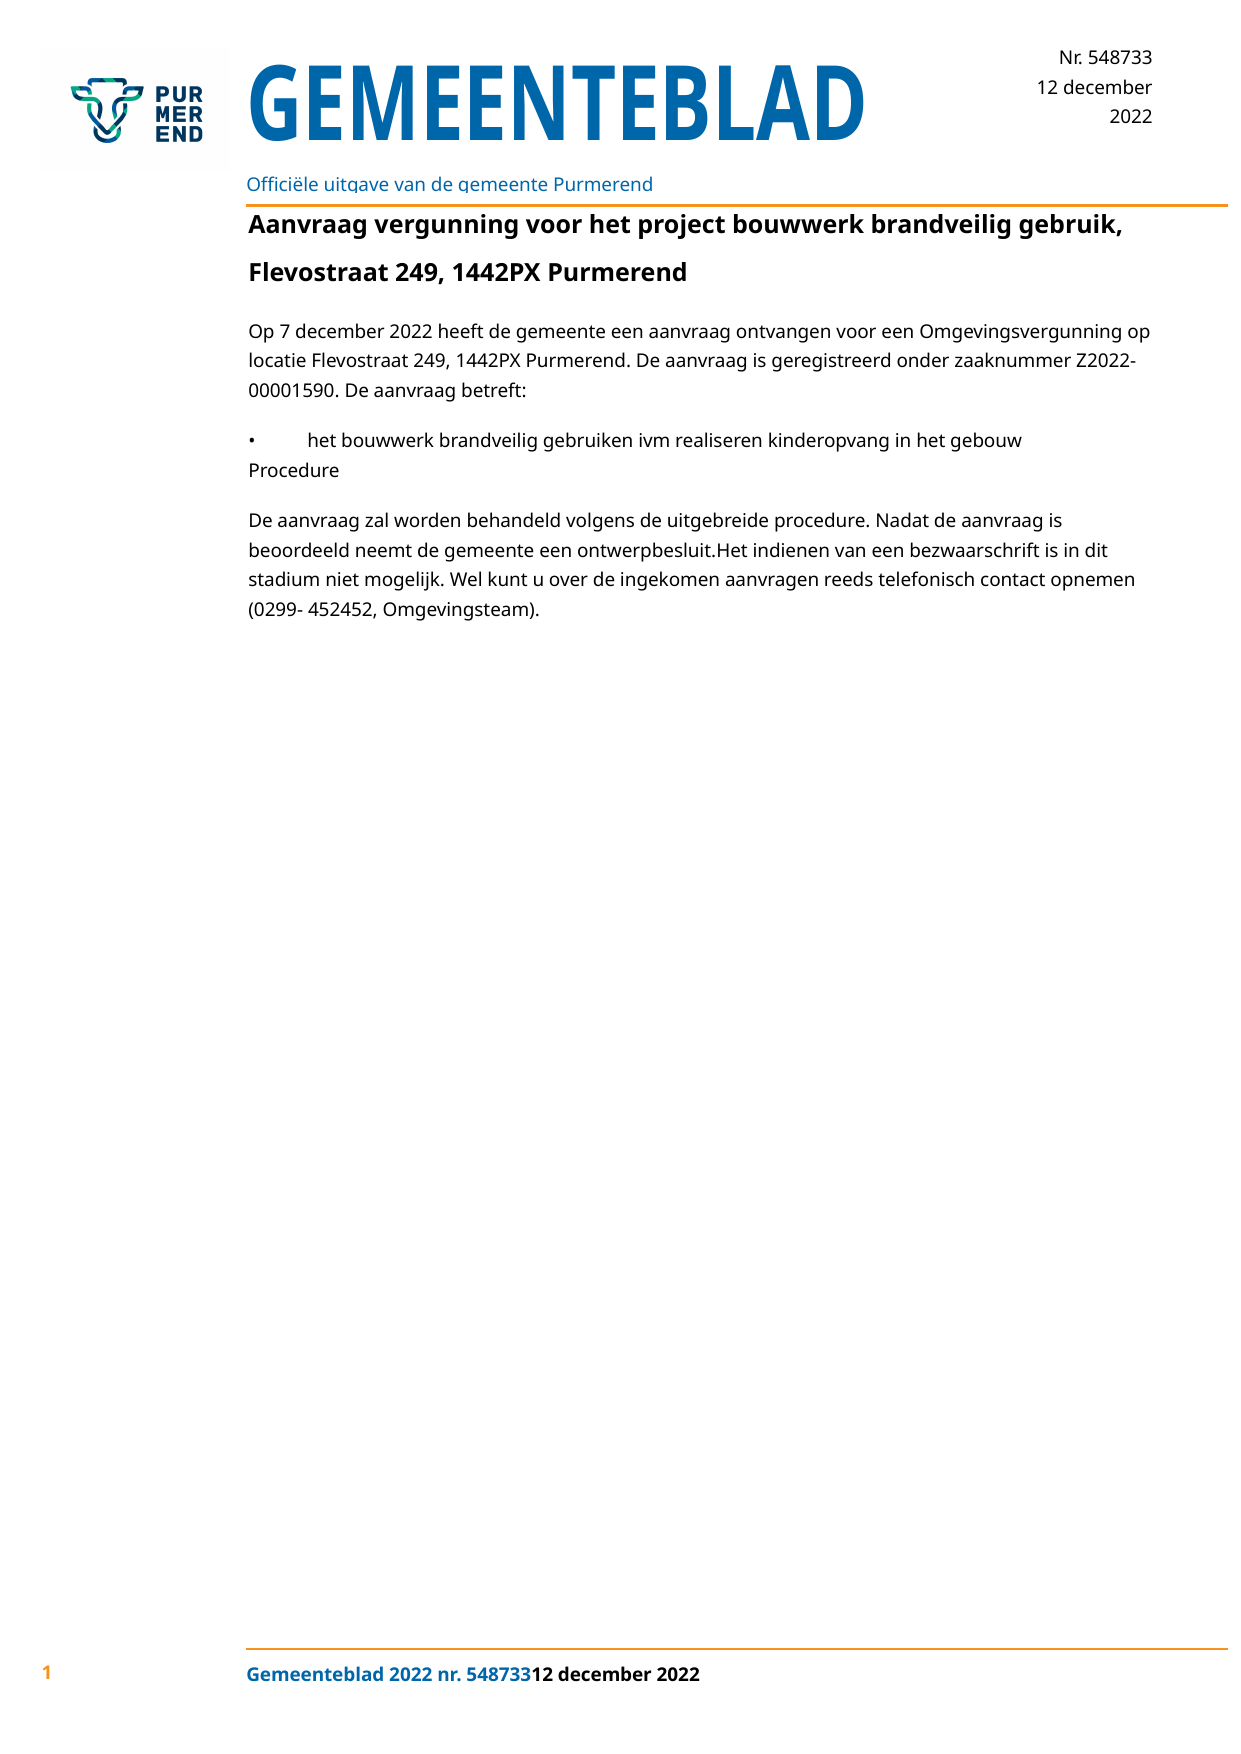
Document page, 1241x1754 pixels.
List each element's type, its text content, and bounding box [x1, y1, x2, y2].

text Op 7 december 2022 heeft de gemeente een aanvraag ontvangen voor een Omgevingsvergunning op locatie Flevostraat 249, 1442PX Purmerend. De aanvraag is geregistreerd onder zaaknummer Z2022-00001590. De aanvraag betreft: [248, 318, 1152, 403]
picture [41, 47, 231, 172]
text De aanvraag zal worden behandeld volgens de uitgebreide procedure. Nadat de aanvraag is beoordeeld neemt de gemeente een ontwerpbesluit.Het indienen van een bezwaarschrift is in dit stadium niet mogelijk. Wel kunt u over de ingekomen aanvragen reeds telefonisch contact opnemen (0299- 452452, Omgevingsteam). [248, 507, 1152, 622]
list het bouwwerk brandveilig gebruiken ivm realiseren kinderopvang in het gebouw [248, 427, 1152, 453]
text Aanvraag vergunning voor het project bouwwerk brandveilig gebruik, Flevostraat 249, 1442PX Purmerend [248, 207, 1152, 288]
text Procedure [248, 457, 1152, 483]
